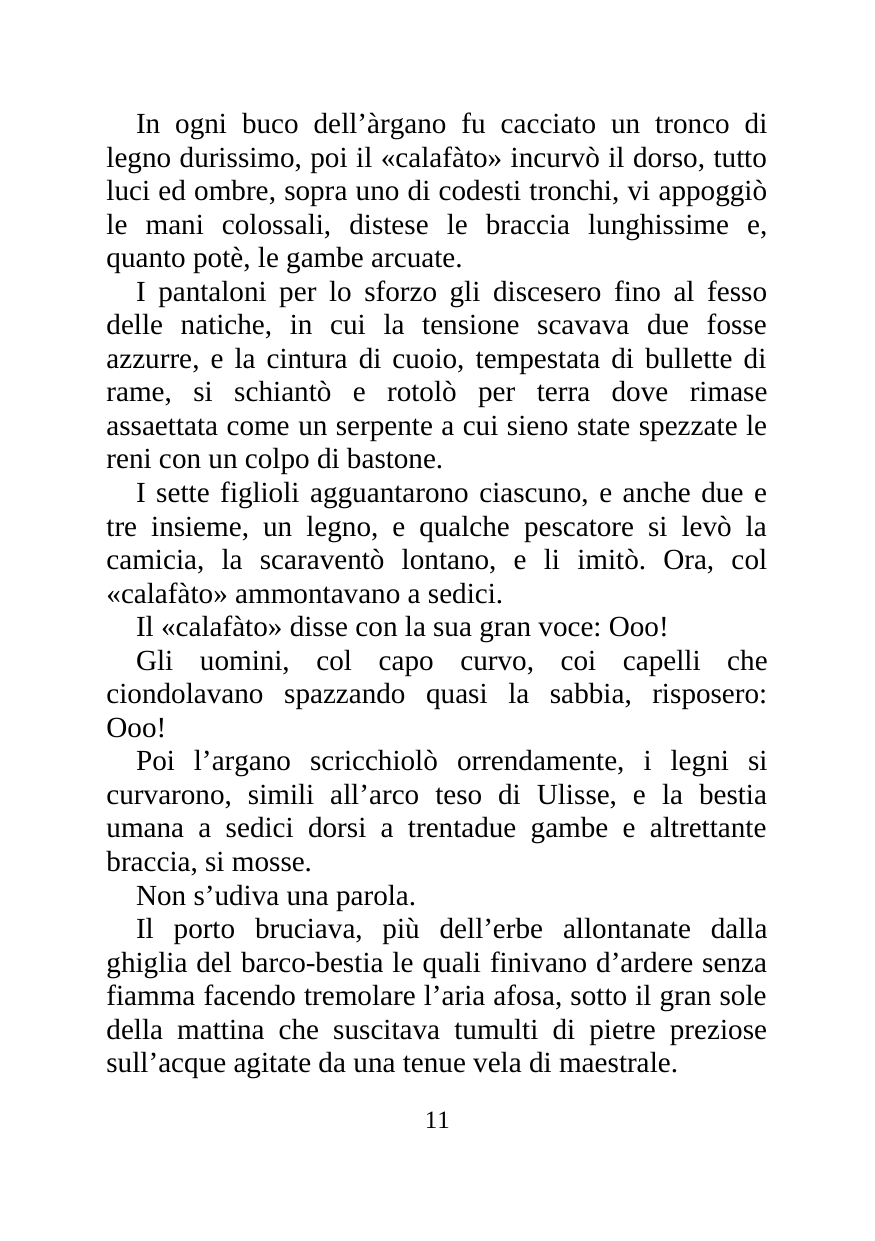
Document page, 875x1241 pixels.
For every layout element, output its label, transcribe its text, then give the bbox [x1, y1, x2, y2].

text In ogni buco dell’àrgano fu cacciato un tronco di legno durissimo, poi il «calafàto» incurvò il dorso, tutto luci ed ombre, sopra uno di codesti tronchi, vi appoggiò le mani colossali, distese le braccia lunghissime e, quanto potè, le gambe arcuate. [106, 106, 768, 274]
text Poi l’argano scricchiolò orrendamente, i legni si curvarono, simili all’arco teso di Ulisse, e la bestia umana a sedici dorsi a trentadue gambe e altrettante braccia, si mosse. [106, 743, 768, 878]
text Non s’udiva una parola. [106, 878, 768, 911]
text Gli uomini, col capo curvo, coi capelli che ciondolavano spazzando quasi la sabbia, risposero: Ooo! [106, 643, 768, 743]
text I sette figlioli agguantarono ciascuno, e anche due e tre insieme, un legno, e qualche pescatore si levò la camicia, la scaraventò lontano, e li imitò. Ora, col «calafàto» ammontavano a sedici. [106, 475, 768, 609]
text I pantaloni per lo sforzo gli discesero fino al fesso delle natiche, in cui la tensione scavava due fosse azzurre, e la cintura di cuoio, tempestata di bullette di rame, si schiantò e rotolò per terra dove rimase assaettata come un serpente a cui sieno state spezzate le reni con un colpo di bastone. [106, 274, 768, 475]
text Il «calafàto» disse con la sua gran voce: Ooo! [106, 609, 768, 643]
text Il porto bruciava, più dell’erbe allontanate dalla ghiglia del barco-bestia le quali finivano d’ardere senza fiamma facendo tremolare l’aria afosa, sotto il gran sole della mattina che suscitava tumulti di pietre preziose sull’acque agitate da una tenue vela di maestrale. [106, 911, 768, 1079]
